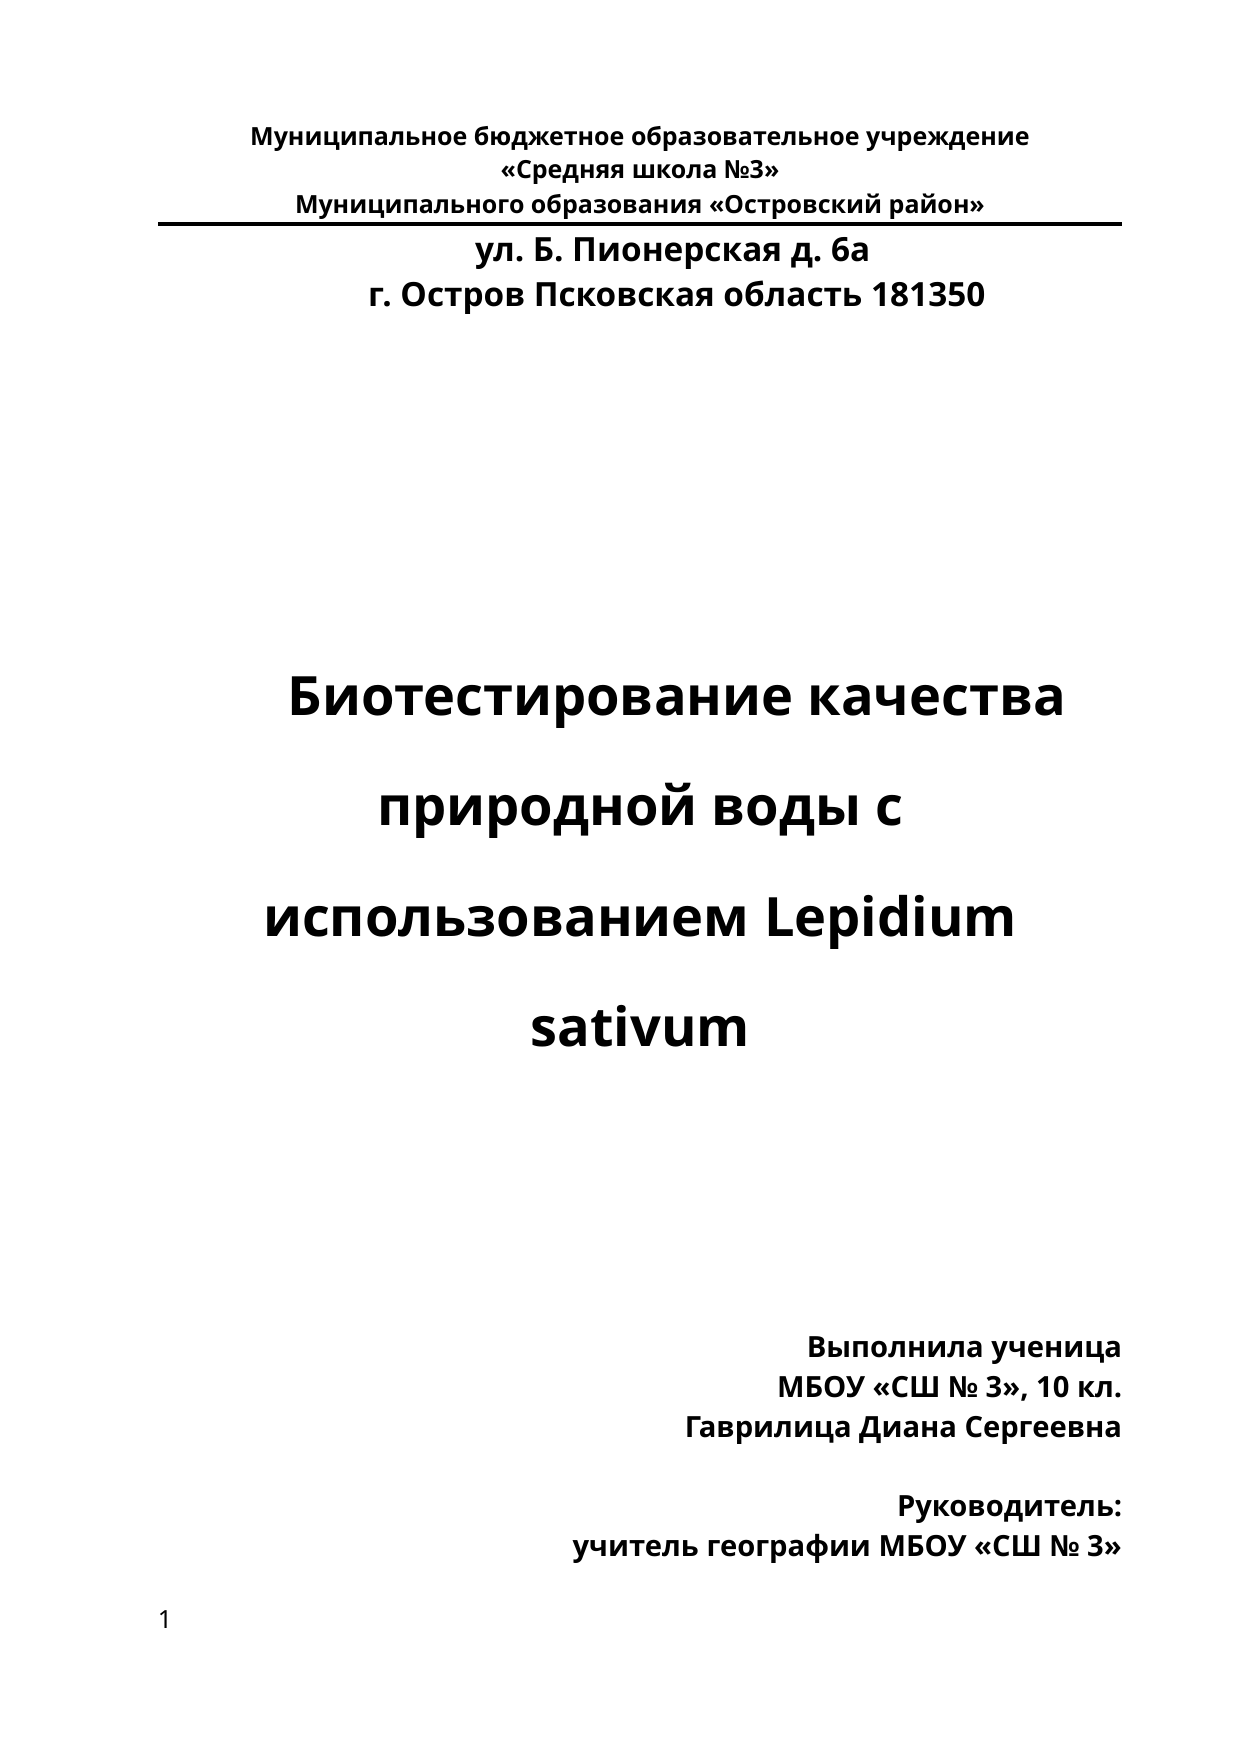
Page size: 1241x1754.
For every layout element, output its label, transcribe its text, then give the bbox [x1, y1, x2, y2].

text ул. Б. Пионерская д. 6а [158, 226, 1122, 271]
text МБОУ «СШ № 3», 10 кл. [158, 1366, 1122, 1406]
text Муниципального образования «Островский район» [158, 186, 1122, 222]
text «Средняя школа №3» [158, 152, 1122, 186]
text Гаврилица Диана Сергеевна [158, 1406, 1122, 1446]
text Руководитель: [158, 1485, 1122, 1525]
text Биотестирование качества природной воды с использованием Lepidium sativum [158, 657, 1122, 1063]
text учитель географии МБОУ «СШ № 3» [158, 1525, 1122, 1564]
text Выполнила ученица [158, 1326, 1122, 1366]
text г. Остров Псковская область 181350 [158, 271, 1122, 316]
text Муниципальное бюджетное образовательное учреждение [158, 118, 1122, 152]
